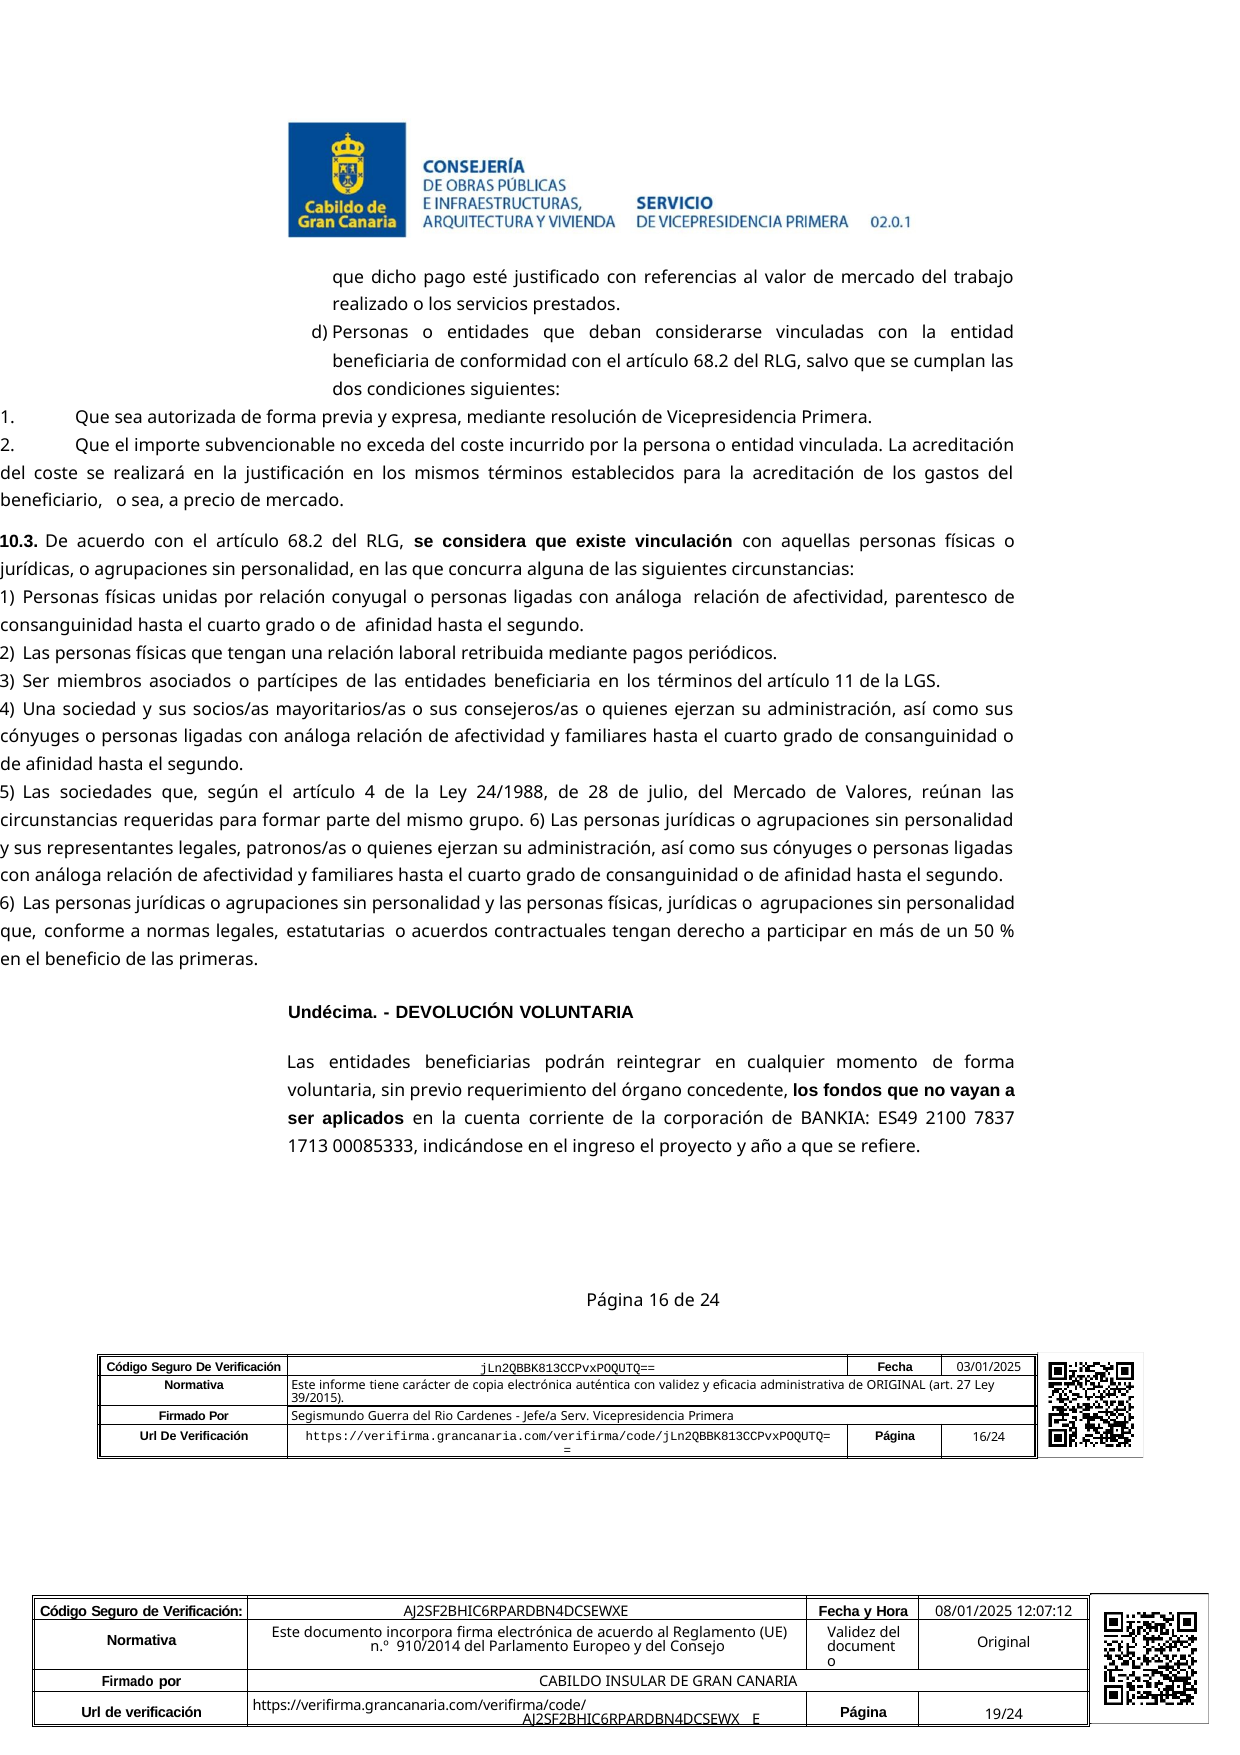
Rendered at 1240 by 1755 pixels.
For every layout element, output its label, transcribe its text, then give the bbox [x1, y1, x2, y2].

table_cell Página [848, 1425, 941, 1456]
table_cell Url De Verificación [101, 1425, 287, 1456]
list De acuerdo con el artículo 68.2 del RLG, se considera que existe vinculación con aquellas personas físicas o jurídicas, o agrupaciones sin personalidad, en las que concurra alguna de las siguientes circunstancias: [0, 528, 1015, 580]
table_cell 16/24 [942, 1425, 1034, 1456]
text Las entidades beneficiarias podrán reintegrar en cualquier momento de forma voluntaria, sin previo requerimiento del órgano concedente, los fondos que no vayan a ser aplicados en la cuenta corriente de la corporación de BANKIA: ES49 2100 7837 1713 00085333, indicándose en el ingreso el proyecto y año a que se refiere. [287, 1050, 1015, 1157]
table_cell Normativa [101, 1376, 287, 1405]
table_header 03/01/2025 [942, 1357, 1034, 1374]
text que dicho pago esté justificado con referencias al valor de mercado del trabajo realizado o los servicios prestados. [332, 264, 1015, 316]
table_cell Firmado Por [101, 1406, 287, 1423]
list Las personas físicas que tengan una relación laboral retribuida mediante pagos periódicos. [0, 640, 1015, 664]
table_cell https://verifirma.grancanaria.com/verifirma/code/jLn2QBBK813CCPvxPOQUTQ= = [288, 1425, 847, 1456]
subtitle Undécima. - DEVOLUCIÓN VOLUNTARIA [288, 1002, 1151, 1022]
list Ser miembros asociados o partícipes de las entidades beneficiaria en los términos del artículo 11 de la LGS. [0, 668, 1015, 692]
list Las personas jurídicas o agrupaciones sin personalidad y las personas físicas, jurídicas o agrupaciones sin personalidad que, conforme a normas legales, estatutarias o acuerdos contractuales tengan derecho a participar en más de un 50 % en el beneficio de las primeras. [0, 891, 1015, 970]
list Personas físicas unidas por relación conyugal o personas ligadas con análoga relación de afectividad, parentesco de consanguinidad hasta el cuarto grado o de afinidad hasta el segundo. [0, 584, 1015, 636]
list Personas o entidades que deban considerarse vinculadas con la entidad beneficiaria de conformidad con el artículo 68.2 del RLG, salvo que se cumplan las dos condiciones siguientes: [311, 320, 1015, 401]
list Una sociedad y sus socios/as mayoritarios/as o sus consejeros/as o quienes ejerzan su administración, así como sus cónyuges o personas ligadas con análoga relación de afectividad y familiares hasta el cuarto grado de consanguinidad o de afinidad hasta el segundo. [0, 696, 1015, 776]
table_cell Este informe tiene carácter de copia electrónica auténtica con validez y eficacia administrativa de ORIGINAL (art. 27 Ley 39/2015). [288, 1376, 1034, 1405]
table_header Fecha [848, 1357, 941, 1374]
list Las sociedades que, según el artículo 4 de la Ley 24/1988, de 28 de julio, del Mercado de Valores, reúnan las circunstancias requeridas para formar parte del mismo grupo. 6) Las personas jurídicas o agrupaciones sin personalidad y sus representantes legales, patronos/as o quienes ejerzan su administración, así como sus cónyuges o personas ligadas con análoga relación de afectividad y familiares hasta el cuarto grado de consanguinidad o de afinidad hasta el segundo. [0, 780, 1015, 887]
list Que sea autorizada de forma previa y expresa, mediante resolución de Vicepresidencia Primera. [0, 405, 1015, 429]
text Página 16 de 24 [174, 1287, 1132, 1311]
table_header jLn2QBBK813CCPvxPOQUTQ== [288, 1357, 847, 1374]
table_cell Segismundo Guerra del Rio Cardenes - Jefe/a Serv. Vicepresidencia Primera [288, 1407, 1034, 1423]
table_header Código Seguro De Verificación [101, 1357, 287, 1374]
list Que el importe subvencionable no exceda del coste incurrido por la persona o entidad vinculada. La acreditación del coste se realizará en la justificación en los mismos términos establecidos para la acreditación de los gastos del beneficiario, o sea, a precio de mercado. [0, 432, 1015, 512]
